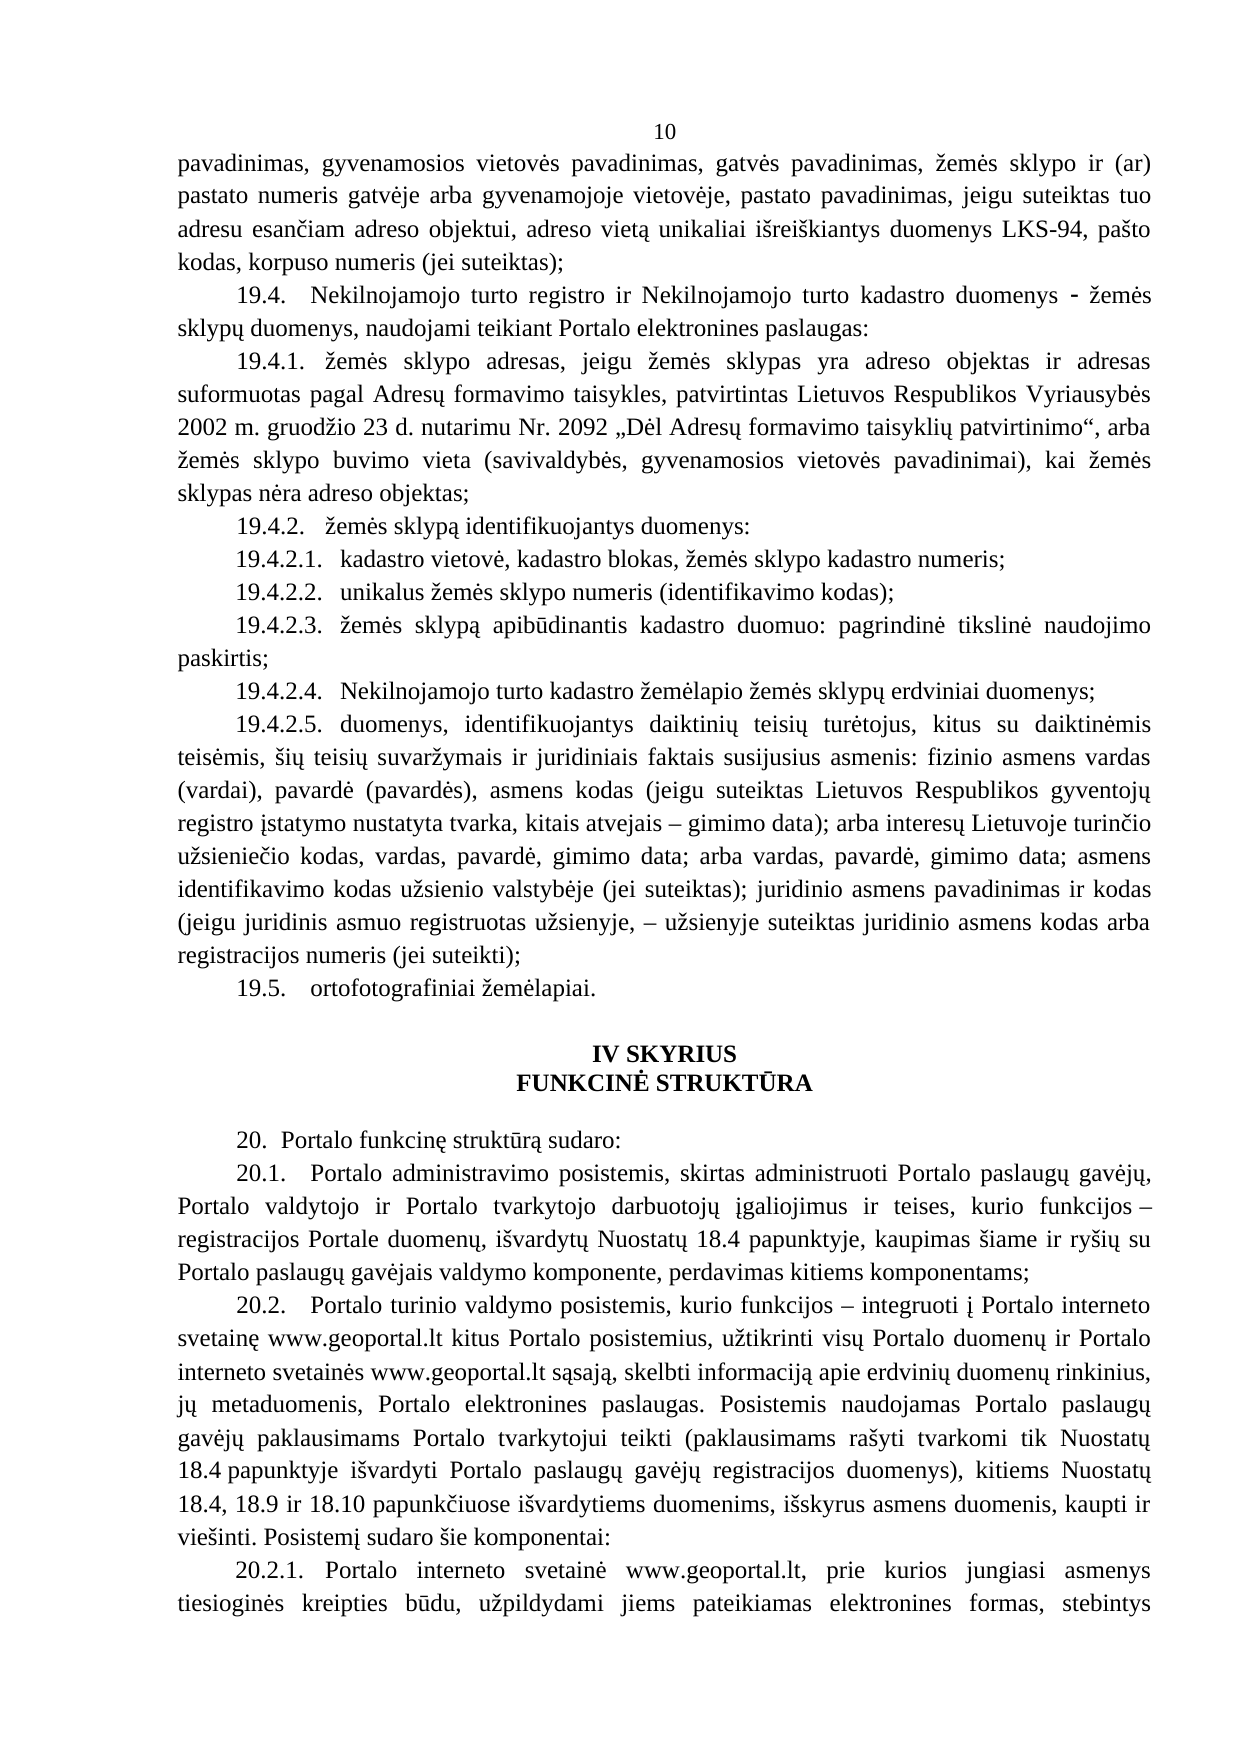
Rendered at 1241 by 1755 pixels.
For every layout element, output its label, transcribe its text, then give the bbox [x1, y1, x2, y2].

text 19.5. ortofotografiniai žemėlapiai. [177, 973, 1152, 1002]
text 19.4.2.3. žemės sklypą apibūdinantis kadastro duomuo: pagrindinė tikslinė naudojimo paskirtis; [177, 610, 1152, 672]
text 19.4.2.1. kadastro vietovė, kadastro blokas, žemės sklypo kadastro numeris; [177, 544, 1152, 573]
text FUNKCINĖ STRUKTŪRA [177, 1068, 1152, 1097]
text 20.1. Portalo administravimo posistemis, skirtas administruoti Portalo paslaugų gavėjų, Portalo valdytojo ir Portalo tvarkytojo darbuotojų įgaliojimus ir teises, kurio funkcijos – registracijos Portale duomenų, išvardytų Nuostatų 18.4 papunktyje, kaupimas šiame ir ryšių su Portalo paslaugų gavėjais valdymo komponente, perdavimas kitiems komponentams; [177, 1158, 1152, 1286]
text 19.4.2.2. unikalus žemės sklypo numeris (identifikavimo kodas); [177, 577, 1152, 606]
text pavadinimas, gyvenamosios vietovės pavadinimas, gatvės pavadinimas, žemės sklypo ir (ar) pastato numeris gatvėje arba gyvenamojoje vietovėje, pastato pavadinimas, jeigu suteiktas tuo adresu esančiam adreso objektui, adreso vietą unikaliai išreiškiantys duomenys LKS-94, pašto kodas, korpuso numeris (jei suteiktas); [177, 148, 1152, 275]
text 19.4.2.5. duomenys, identifikuojantys daiktinių teisių turėtojus, kitus su daiktinėmis teisėmis, šių teisių suvaržymais ir juridiniais faktais susijusius asmenis: fizinio asmens vardas (vardai), pavardė (pavardės), asmens kodas (jeigu suteiktas Lietuvos Respublikos gyventojų registro įstatymo nustatyta tvarka, kitais atvejais – gimimo data); arba interesų Lietuvoje turinčio užsieniečio kodas, vardas, pavardė, gimimo data; arba vardas, pavardė, gimimo data; asmens identifikavimo kodas užsienio valstybėje (jei suteiktas); juridinio asmens pavadinimas ir kodas (jeigu juridinis asmuo registruotas užsienyje, – užsienyje suteiktas juridinio asmens kodas arba registracijos numeris (jei suteikti); [177, 709, 1152, 969]
text IV SKYRIUS [177, 1039, 1152, 1068]
text 20. Portalo funkcinę struktūrą sudaro: [177, 1125, 1152, 1154]
text 20.2.1. Portalo interneto svetainė www.geoportal.lt, prie kurios jungiasi asmenys tiesioginės kreipties būdu, užpildydami jiems pateikiamas elektronines formas, stebintys [177, 1555, 1152, 1616]
text 19.4. Nekilnojamojo turto registro ir Nekilnojamojo turto kadastro duomenys  žemės sklypų duomenys, naudojami teikiant Portalo elektronines paslaugas: [177, 280, 1152, 341]
text 19.4.1. žemės sklypo adresas, jeigu žemės sklypas yra adreso objektas ir adresas suformuotas pagal Adresų formavimo taisykles, patvirtintas Lietuvos Respublikos Vyriausybės 2002 m. gruodžio 23 d. nutarimu Nr. 2092 „Dėl Adresų formavimo taisyklių patvirtinimo“, arba žemės sklypo buvimo vieta (savivaldybės, gyvenamosios vietovės pavadinimai), kai žemės sklypas nėra adreso objektas; [177, 346, 1152, 507]
text 19.4.2.4. Nekilnojamojo turto kadastro žemėlapio žemės sklypų erdviniai duomenys; [177, 676, 1152, 705]
text 20.2. Portalo turinio valdymo posistemis, kurio funkcijos – integruoti į Portalo interneto svetainę www.geoportal.lt kitus Portalo posistemius, užtikrinti visų Portalo duomenų ir Portalo interneto svetainės www.geoportal.lt sąsają, skelbti informaciją apie erdvinių duomenų rinkinius, jų metaduomenis, Portalo elektronines paslaugas. Posistemis naudojamas Portalo paslaugų gavėjų paklausimams Portalo tvarkytojui teikti (paklausimams rašyti tvarkomi tik Nuostatų 18.4 papunktyje išvardyti Portalo paslaugų gavėjų registracijos duomenys), kitiems Nuostatų 18.4, 18.9 ir 18.10 papunkčiuose išvardytiems duomenims, išskyrus asmens duomenis, kaupti ir viešinti. Posistemį sudaro šie komponentai: [177, 1291, 1152, 1550]
text 19.4.2. žemės sklypą identifikuojantys duomenys: [177, 511, 1152, 539]
